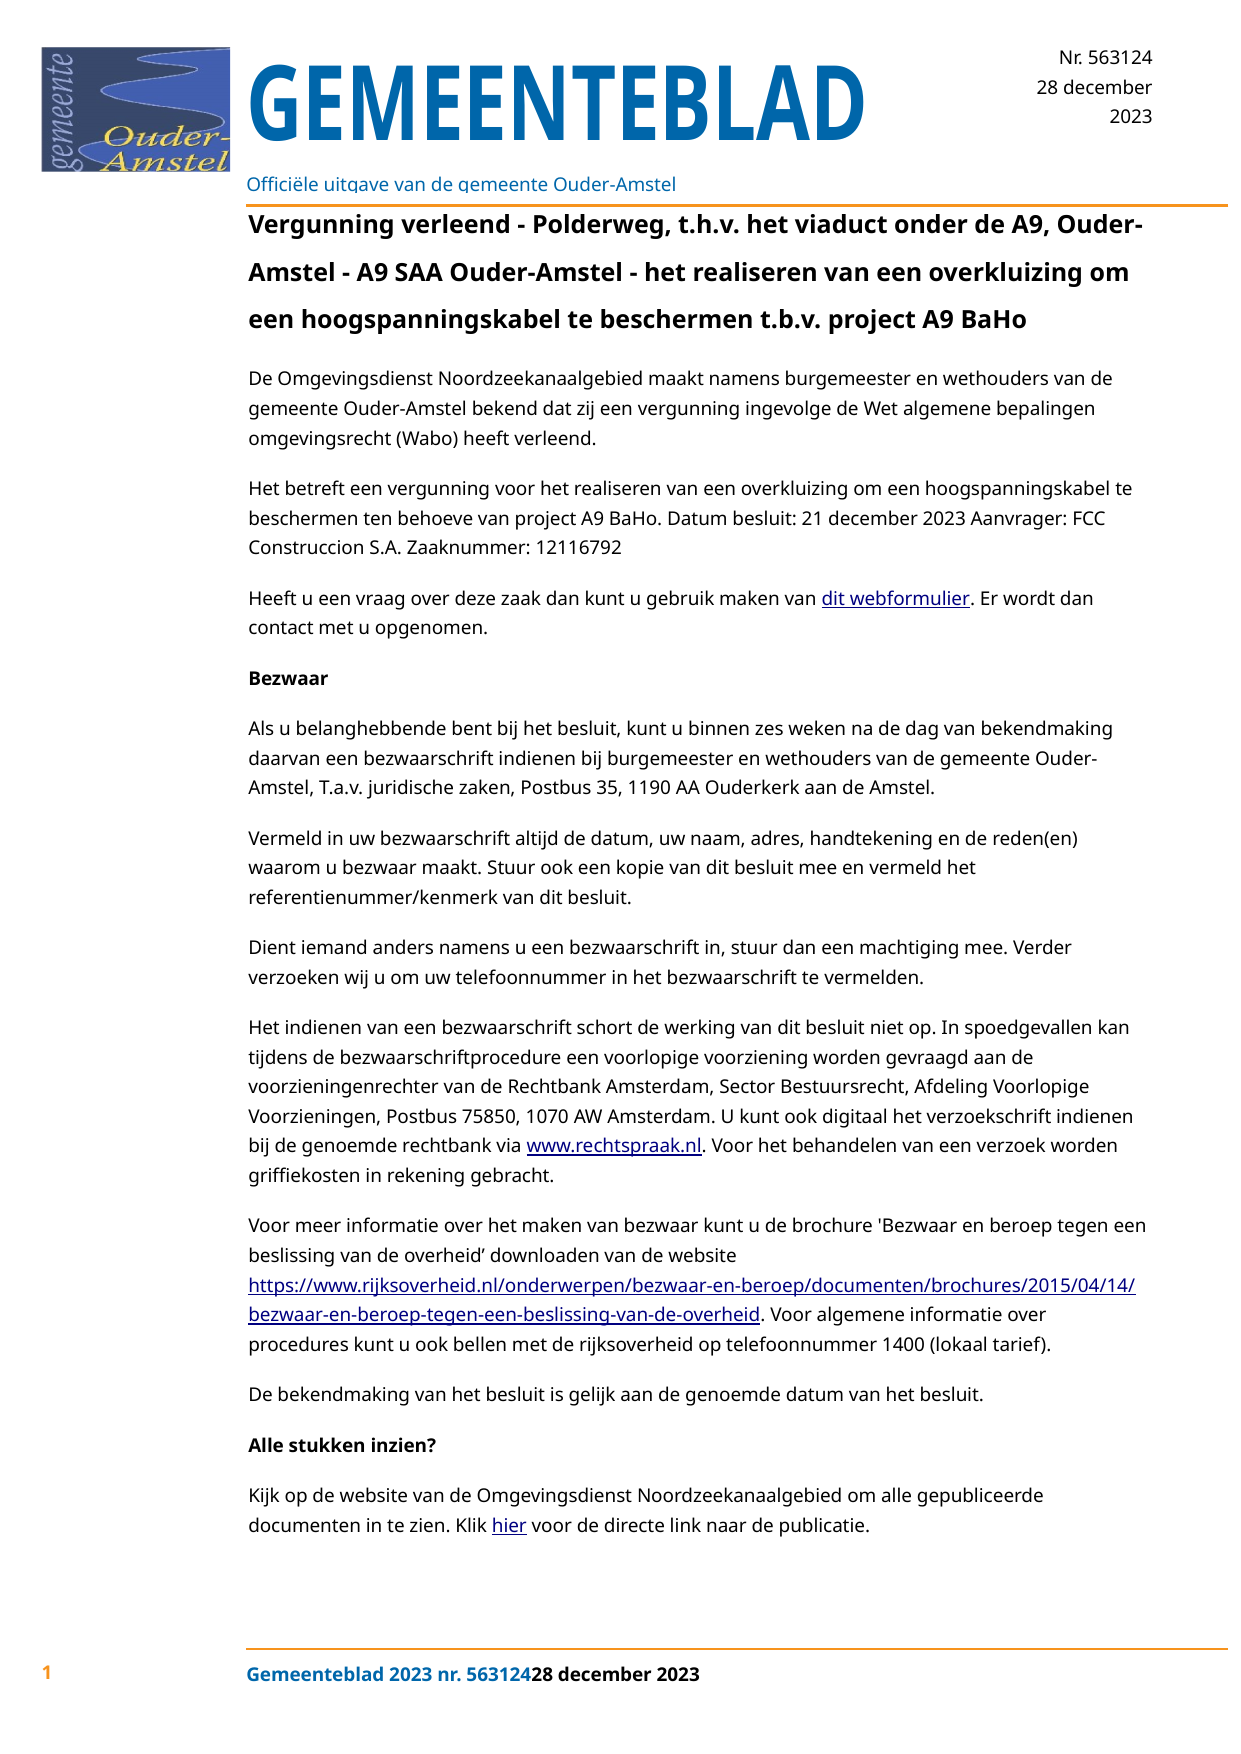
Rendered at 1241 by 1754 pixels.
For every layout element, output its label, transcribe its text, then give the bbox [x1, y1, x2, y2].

picture [41, 47, 231, 172]
text Alle stukken inzien? [248, 1432, 1152, 1457]
text Bezwaar [248, 665, 1152, 690]
text De Omgevingsdienst Noordzeekanaalgebied maakt namens burgemeester en wethouders van de gemeente Ouder-Amstel bekend dat zij een vergunning ingevolge de Wet algemene bepalingen omgevingsrecht (Wabo) heeft verleend. [248, 366, 1152, 450]
text Voor meer informatie over het maken van bezwaar kunt u de brochure 'Bezwaar en beroep tegen een beslissing van de overheid’ downloaden van de website https://www.rijksoverheid.nl/onderwerpen/bezwaar-en-beroep/documenten/brochures/2015/04/14/bezwaar-en-beroep-tegen-een-beslissing-van-de-overheid. Voor algemene informatie over procedures kunt u ook bellen met de rijksoverheid op telefoonnummer 1400 (lokaal tarief). [248, 1213, 1152, 1357]
text Als u belanghebbende bent bij het besluit, kunt u binnen zes weken na de dag van bekendmaking daarvan een bezwaarschrift indienen bij burgemeester en wethouders van de gemeente Ouder-Amstel, T.a.v. juridische zaken, Postbus 35, 1190 AA Ouderkerk aan de Amstel. [248, 715, 1152, 800]
text Heeft u een vraag over deze zaak dan kunt u gebruik maken van dit webformulier. Er wordt dan contact met u opgenomen. [248, 585, 1152, 640]
text Kijk op de website van de Omgevingsdienst Noordzeekanaalgebied om alle gepubliceerde documenten in te zien. Klik hier voor de directe link naar de publicatie. [248, 1482, 1152, 1537]
text Het indienen van een bezwaarschrift schort de werking van dit besluit niet op. In spoedgevallen kan tijdens de bezwaarschriftprocedure een voorlopige voorziening worden gevraagd aan de voorzieningenrechter van de Rechtbank Amsterdam, Sector Bestuursrecht, Afdeling Voorlopige Voorzieningen, Postbus 75850, 1070 AW Amsterdam. U kunt ook digitaal het verzoekschrift indienen bij de genoemde rechtbank via www.rechtspraak.nl. Voor het behandelen van een verzoek worden griffiekosten in rekening gebracht. [248, 1014, 1152, 1188]
text Dient iemand anders namens u een bezwaarschrift in, stuur dan een machtiging mee. Verder verzoeken wij u om uw telefoonnummer in het bezwaarschrift te vermelden. [248, 934, 1152, 989]
text Vergunning verleend - Polderweg, t.h.v. het viaduct onder de A9, Ouder-Amstel - A9 SAA Ouder-Amstel - het realiseren van een overkluizing om een hoogspanningskabel te beschermen t.b.v. project A9 BaHo [248, 207, 1152, 336]
text Het betreft een vergunning voor het realiseren van een overkluizing om een hoogspanningskabel te beschermen ten behoeve van project A9 BaHo. Datum besluit: 21 december 2023 Aanvrager: FCC Construccion S.A. Zaaknummer: 12116792 [248, 475, 1152, 560]
text De bekendmaking van het besluit is gelijk aan de genoemde datum van het besluit. [248, 1381, 1152, 1407]
text Vermeld in uw bezwaarschrift altijd de datum, uw naam, adres, handtekening en de reden(en) waarom u bezwaar maakt. Stuur ook een kopie van dit besluit mee en vermeld het referentienummer/kenmerk van dit besluit. [248, 825, 1152, 909]
